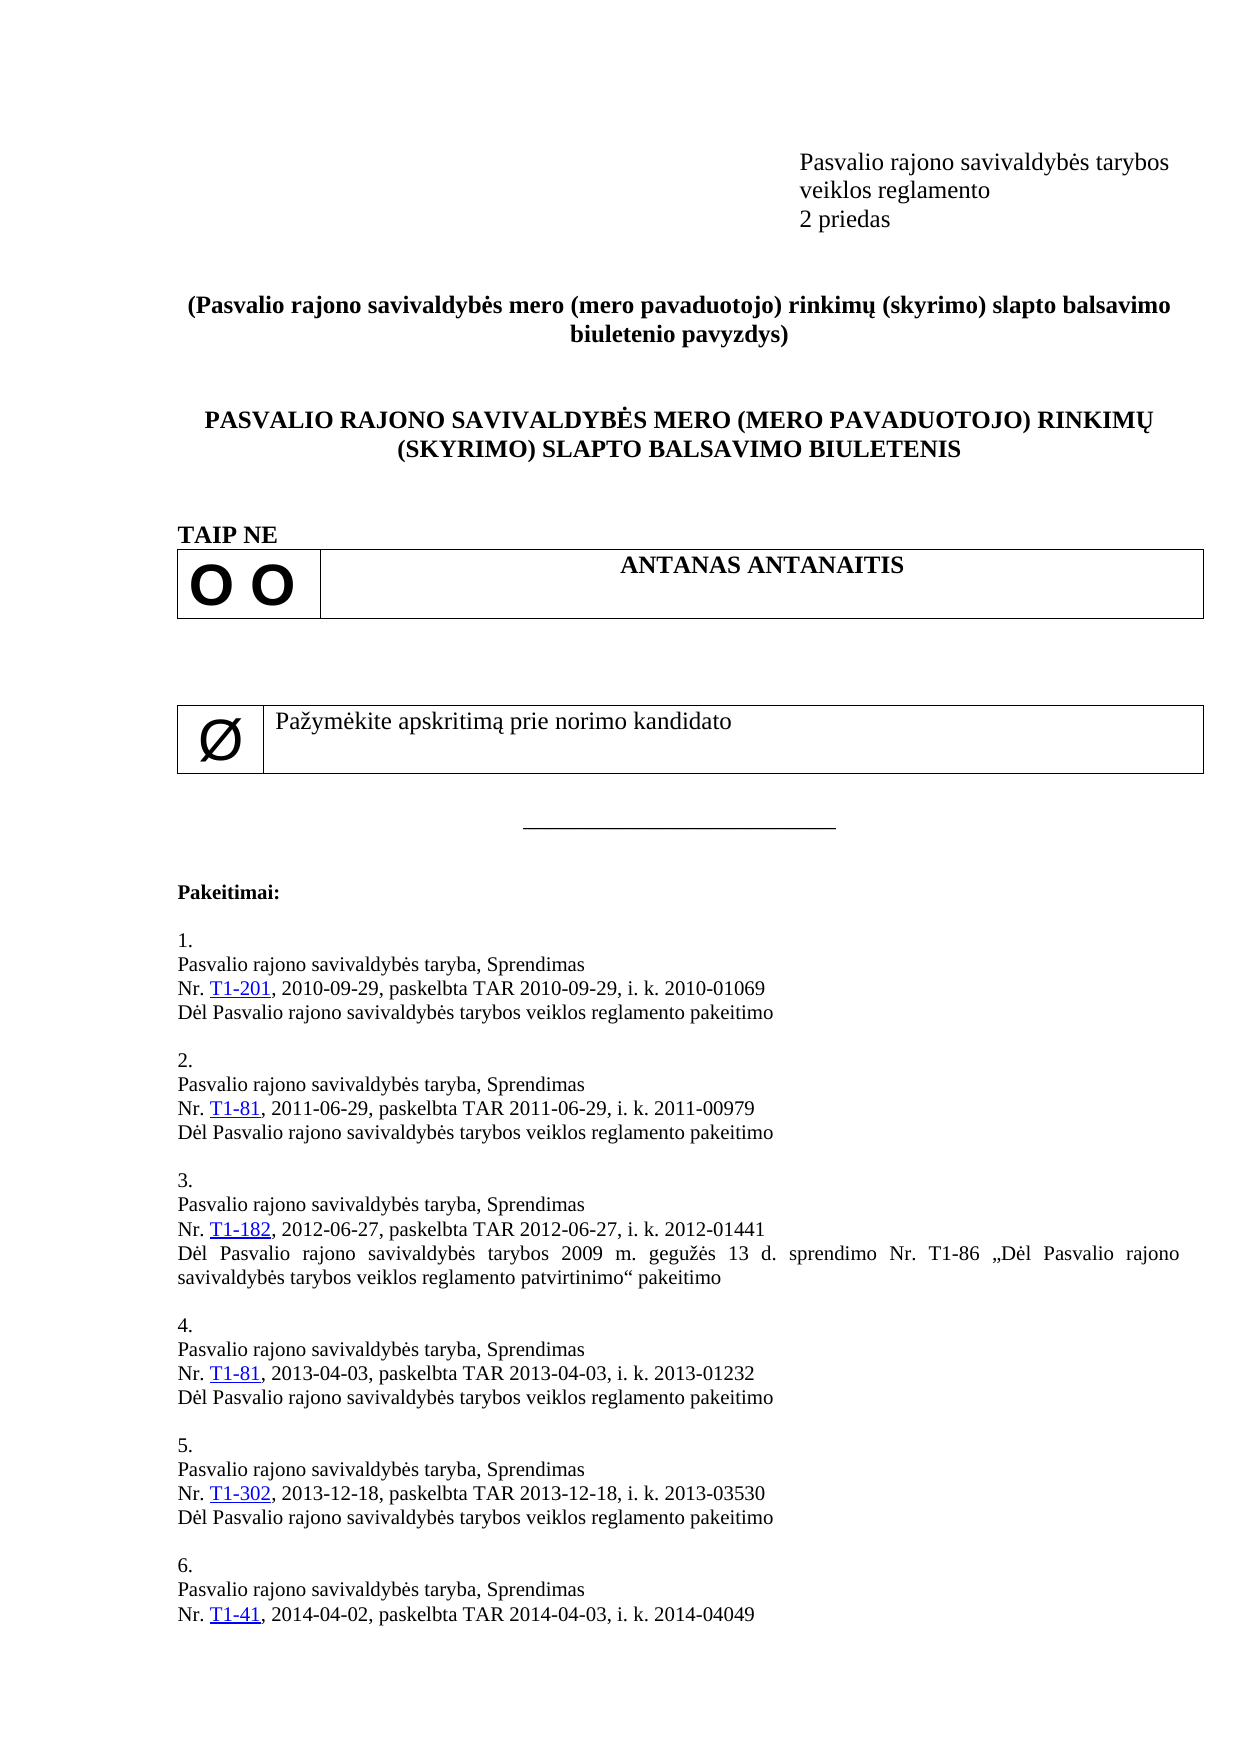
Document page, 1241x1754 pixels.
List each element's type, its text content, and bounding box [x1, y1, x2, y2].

text Pasvalio rajono savivaldybės taryba, Sprendimas [177, 1457, 1181, 1481]
text Dėl Pasvalio rajono savivaldybės tarybos 2009 m. gegužės 13 d. sprendimo Nr. T1-86 „Dėl Pasvalio rajono savivaldybės tarybos veiklos reglamento patvirtinimo“ pakeitimo [177, 1241, 1181, 1289]
text 5. [177, 1433, 1181, 1457]
text Nr. T1-81, 2011-06-29, paskelbta TAR 2011-06-29, i. k. 2011-00979 [177, 1096, 1181, 1120]
text 1. [177, 928, 1181, 952]
text biuletenio pavyzdys) [177, 319, 1181, 348]
text (Pasvalio rajono savivaldybės mero (mero pavaduotojo) rinkimų (skyrimo) slapto balsavimo [177, 291, 1181, 319]
text veiklos reglamento [799, 176, 1181, 204]
text Dėl Pasvalio rajono savivaldybės tarybos veiklos reglamento pakeitimo [177, 1000, 1181, 1024]
text Pasvalio rajono savivaldybės taryba, Sprendimas [177, 1192, 1181, 1216]
text 6. [177, 1553, 1181, 1577]
text Pasvalio rajono savivaldybės taryba, Sprendimas [177, 1577, 1181, 1601]
text _________________________ [177, 803, 1181, 831]
text Pasvalio rajono savivaldybės taryba, Sprendimas [177, 952, 1181, 976]
text Pasvalio rajono savivaldybės tarybos [799, 147, 1181, 176]
text Nr. T1-41, 2014-04-02, paskelbta TAR 2014-04-03, i. k. 2014-04049 [177, 1601, 1181, 1626]
text Nr. T1-182, 2012-06-27, paskelbta TAR 2012-06-27, i. k. 2012-01441 [177, 1216, 1181, 1241]
text Nr. T1-81, 2013-04-03, paskelbta TAR 2013-04-03, i. k. 2013-01232 [177, 1361, 1181, 1385]
text PASVALIO RAJONO SAVIVALDYBĖS MERO (MERO PAVADUOTOJO) RINKIMŲ (SKYRIMO) SLAPTO BALSAVIMO BIULETENIS [177, 406, 1181, 463]
table_header O O [178, 550, 320, 617]
text Pasvalio rajono savivaldybės taryba, Sprendimas [177, 1072, 1181, 1096]
text Nr. T1-201, 2010-09-29, paskelbta TAR 2010-09-29, i. k. 2010-01069 [177, 976, 1181, 1000]
text Dėl Pasvalio rajono savivaldybės tarybos veiklos reglamento pakeitimo [177, 1505, 1181, 1529]
text TAIP NE [177, 521, 1181, 549]
text 2. [177, 1048, 1181, 1072]
text Pakeitimai: [177, 879, 1181, 904]
text 3. [177, 1168, 1181, 1192]
text 4. [177, 1313, 1181, 1337]
text Nr. T1-302, 2013-12-18, paskelbta TAR 2013-12-18, i. k. 2013-03530 [177, 1481, 1181, 1505]
text 2 priedas [799, 204, 1181, 233]
table_header ANTANAS ANTANAITIS [321, 550, 1203, 617]
text Pasvalio rajono savivaldybės taryba, Sprendimas [177, 1337, 1181, 1361]
text Dėl Pasvalio rajono savivaldybės tarybos veiklos reglamento pakeitimo [177, 1385, 1181, 1409]
table_header Ø [178, 706, 263, 773]
table_header Pažymėkite apskritimą prie norimo kandidato [264, 706, 1203, 773]
text Dėl Pasvalio rajono savivaldybės tarybos veiklos reglamento pakeitimo [177, 1120, 1181, 1144]
